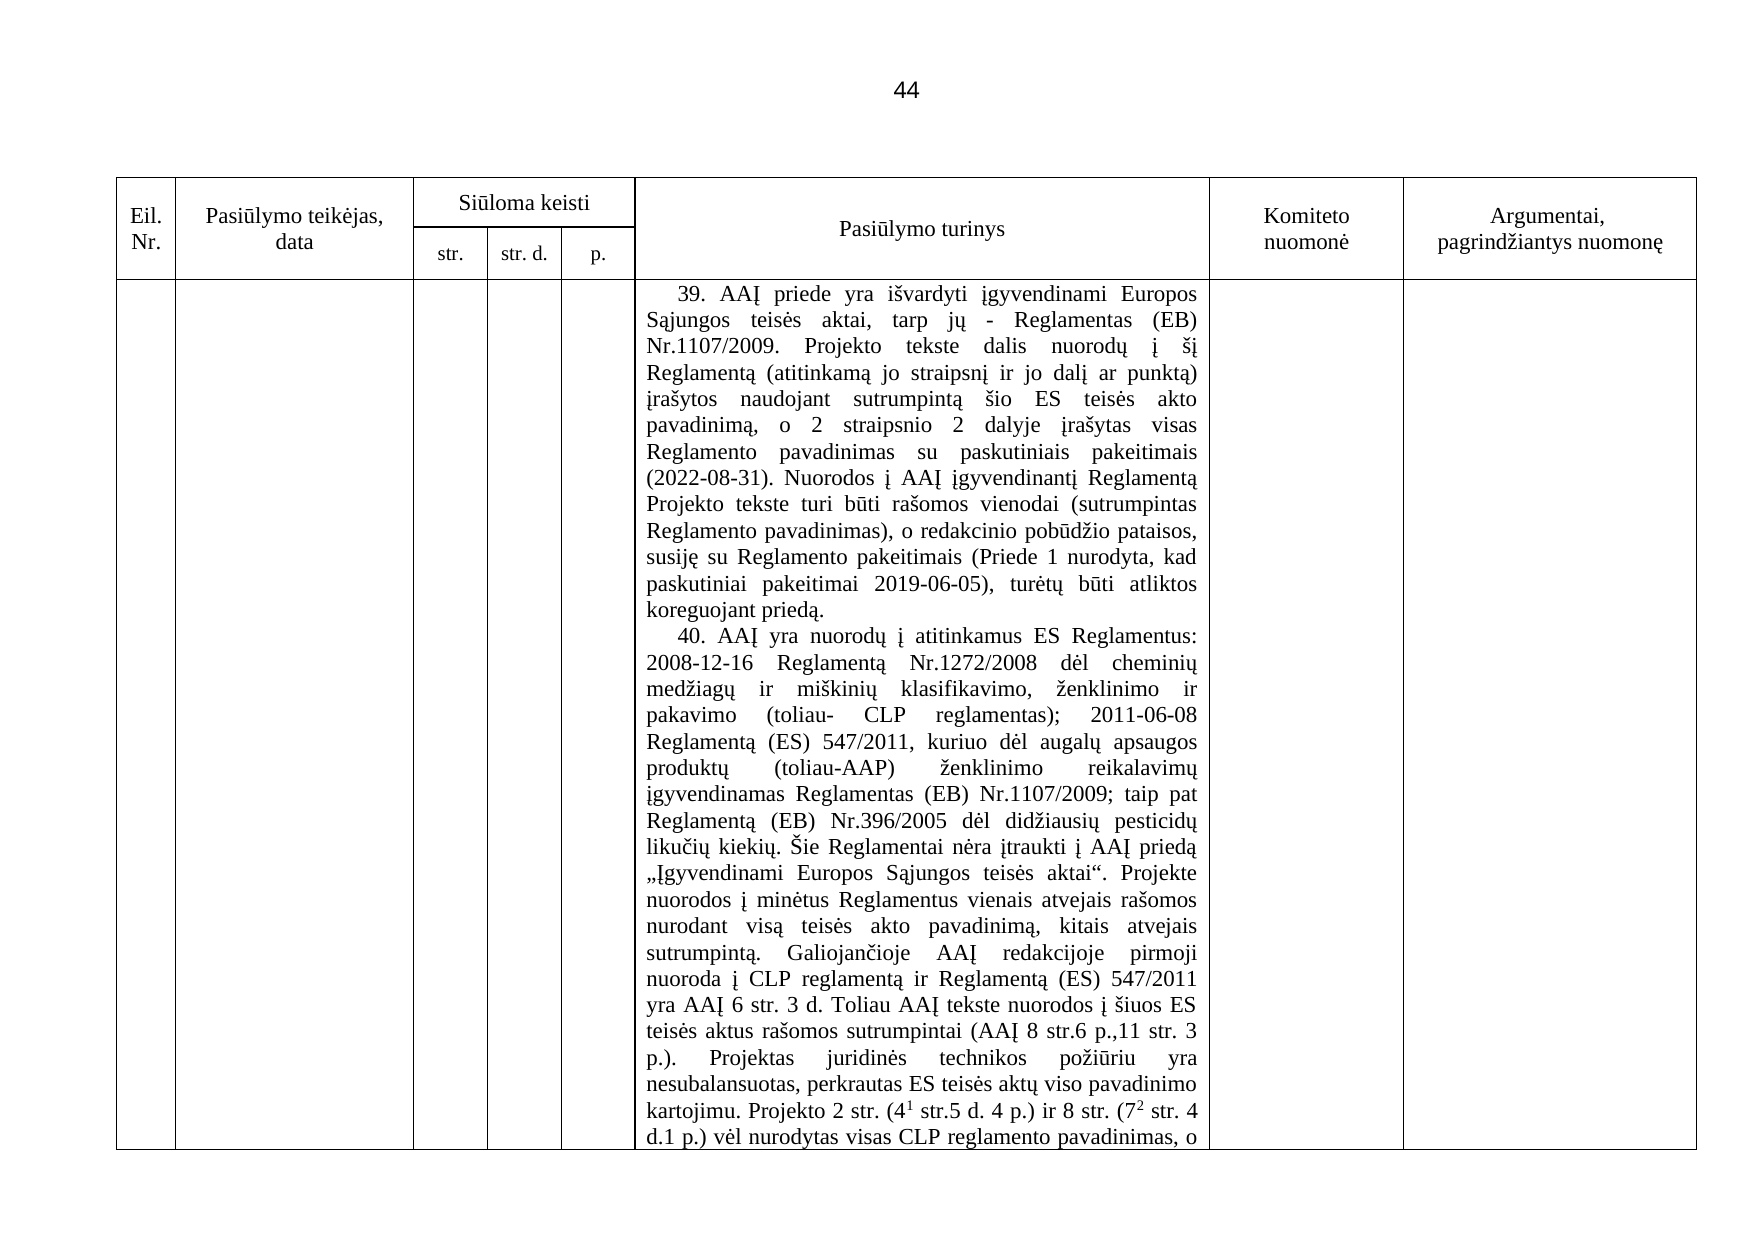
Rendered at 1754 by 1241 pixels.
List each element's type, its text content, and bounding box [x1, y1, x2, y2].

table_header Komiteto nuomonė [1210, 178, 1403, 279]
table_cell [176, 280, 413, 1149]
table_cell [1210, 280, 1403, 1149]
table_cell [488, 280, 561, 1149]
table_cell 39. AAĮ priede yra išvardyti įgyvendinami Europos Sąjungos teisės aktai, tarp jų - Reglamentas (EB) Nr.1107/2009. Projekto tekste dalis nuorodų į šį Reglamentą (atitinkamą jo straipsnį ir jo dalį ar punktą) įrašytos naudojant sutrumpintą šio ES teisės akto pavadinimą, o 2 straipsnio 2 dalyje įrašytas visas Reglamento pavadinimas su paskutiniais pakeitimais (2022-08-31). Nuorodos į AAĮ įgyvendinantį Reglamentą Projekto tekste turi būti rašomos vienodai (sutrumpintas Reglamento pavadinimas), o redakcinio pobūdžio pataisos, susiję su Reglamento pakeitimais (Priede 1 nurodyta, kad paskutiniai pakeitimai 2019-06-05), turėtų būti atliktos koreguojant priedą. 40. AAĮ yra nuorodų į atitinkamus ES Reglamentus: 2008-12-16 Reglamentą Nr.1272/2008 dėl cheminių medžiagų ir miškinių klasifikavimo, ženklinimo ir pakavimo (toliau- CLP reglamentas); 2011-06-08 Reglamentą (ES) 547/2011, kuriuo dėl augalų apsaugos produktų (toliau-AAP) ženklinimo reikalavimų įgyvendinamas Reglamentas (EB) Nr.1107/2009; taip pat Reglamentą (EB) Nr.396/2005 dėl didžiausių pesticidų likučių kiekių. Šie Reglamentai nėra įtraukti į AAĮ priedą „Įgyvendinami Europos Sąjungos teisės aktai“. Projekte nuorodos į minėtus Reglamentus vienais atvejais rašomos nurodant visą teisės akto pavadinimą, kitais atvejais sutrumpintą. Galiojančioje AAĮ redakcijoje pirmoji nuoroda į CLP reglamentą ir Reglamentą (ES) 547/2011 yra AAĮ 6 str. 3 d. Toliau AAĮ tekste nuorodos į šiuos ES teisės aktus rašomos sutrumpintai (AAĮ 8 str.6 p.,11 str. 3 p.). Projektas juridinės technikos požiūriu yra nesubalansuotas, perkrautas ES teisės aktų viso pavadinimo kartojimu. Projekto 2 str. (41 str.5 d. 4 p.) ir 8 str. (72 str. 4 d.1 p.) vėl nurodytas visas CLP reglamento pavadinimas, o [636, 280, 1209, 1149]
table_header Pasiūlymo turinys [636, 178, 1209, 279]
table_cell [562, 280, 634, 1149]
table_cell [1404, 280, 1696, 1149]
table_header Pasiūlymo teikėjas, data [176, 178, 413, 279]
table_cell p. [562, 228, 634, 279]
table_cell str. [414, 228, 487, 279]
table_cell [414, 280, 487, 1149]
table_header Argumentai, pagrindžiantys nuomonę [1404, 178, 1696, 279]
table_cell [117, 280, 175, 1149]
table_cell str. d. [488, 228, 561, 279]
table_header Siūloma keisti [414, 178, 634, 226]
table_header Eil. Nr. [117, 178, 175, 279]
